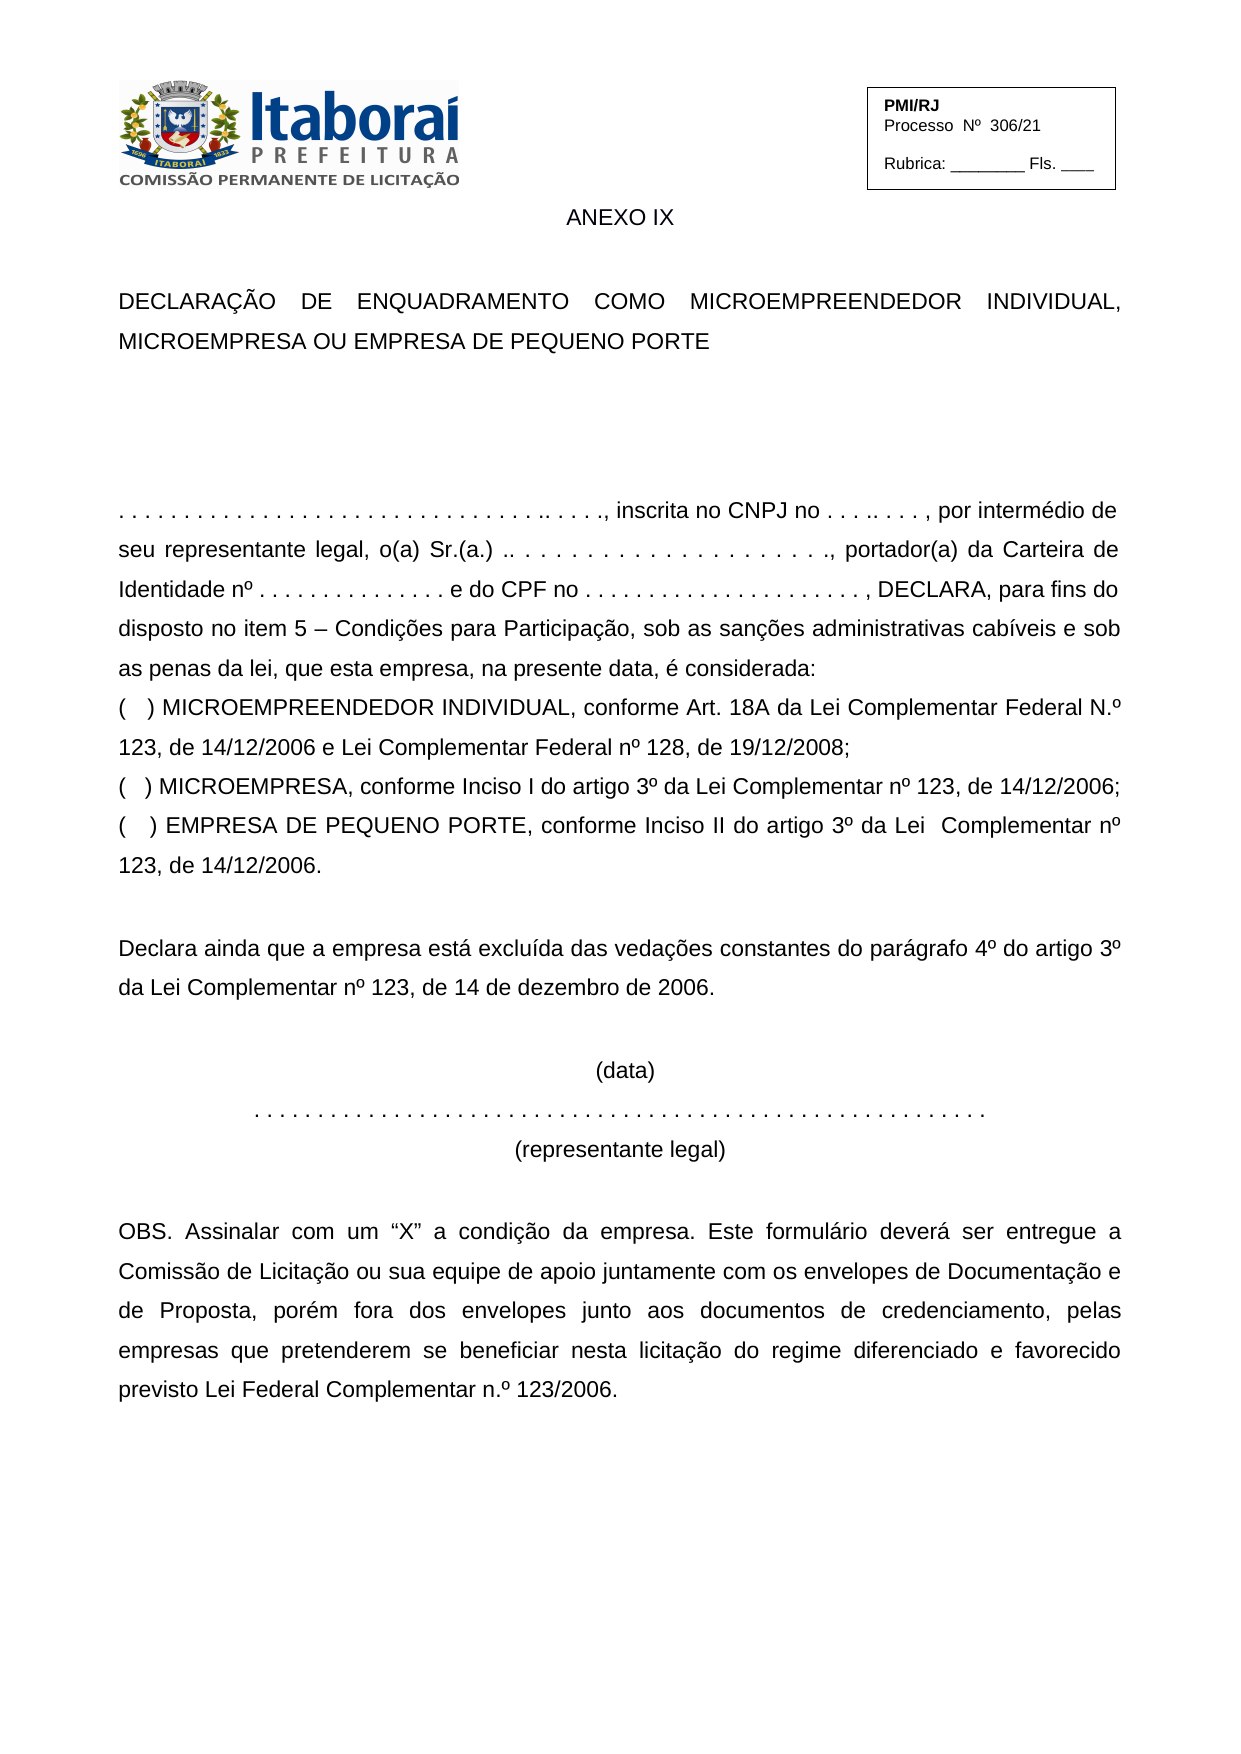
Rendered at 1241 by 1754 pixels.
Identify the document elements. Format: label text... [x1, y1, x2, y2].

text ( ) EMPRESA DE PEQUENO PORTE, conforme Inciso II do artigo 3º da Lei Complementar nº 123, de 14/12/2006. [118, 812, 1122, 878]
text Declara ainda que a empresa está excluída das vedações constantes do parágrafo 4º do artigo 3º da Lei Complementar nº 123, de 14 de dezembro de 2006. [118, 934, 1122, 1000]
text Rubrica: ________ Fls. ____ [884, 154, 1099, 174]
text ANEXO IX [118, 204, 1122, 231]
text (data) [118, 1057, 1122, 1083]
text DECLARAÇÃO DE ENQUADRAMENTO COMO MICROEMPREENDEDOR INDIVIDUAL, MICROEMPRESA OU EMPRESA DE PEQUENO PORTE [118, 288, 1122, 354]
text . . . . . . . . . . . . . . . . . . . . . . . . . . . . . . . . . . . . . . . . . . . . . . . . . . . . . . . . . . [118, 1096, 1122, 1122]
text ( ) MICROEMPREENDEDOR INDIVIDUAL, conforme Art. 18A da Lei Complementar Federal N.º 123, de 14/12/2006 e Lei Complementar Federal nº 128, de 19/12/2008; [118, 694, 1122, 760]
text PMI/RJ [884, 96, 1099, 115]
text (representante legal) [118, 1136, 1122, 1162]
text ( ) MICROEMPRESA, conforme Inciso I do artigo 3º da Lei Complementar nº 123, de 14/12/2006; [118, 773, 1122, 799]
text Processo Nº 306/21 [884, 115, 1099, 134]
text OBS. Assinalar com um “X” a condição da empresa. Este formulário deverá ser entregue a Comissão de Licitação ou sua equipe de apoio juntamente com os envelopes de Documentação e de Proposta, porém fora dos envelopes junto aos documentos de credenciamento, pelas empresas que pretenderem se beneficiar nesta licitação do regime diferenciado e favorecido previsto Lei Federal Complementar n.º 123/2006. [118, 1218, 1122, 1402]
text . . . . . . . . . . . . . . . . . . . . . . . . . . . . . . . . .. . . . ., inscrita no CNPJ no . . . .. . . . , por intermédio de seu representante legal, o(a) Sr.(a.) .. . . . . . . . . . . . . . . . . . . . ., portador(a) da Carteira de Identidade nº . . . . . . . . . . . . . . . e do CPF no . . . . . . . . . . . . . . . . . . . . . . , DECLARA, para fins do disposto no item 5 – Condições para Participação, sob as sanções administrativas cabíveis e sob as penas da lei, que esta empresa, na presente data, é considerada: [118, 497, 1122, 681]
